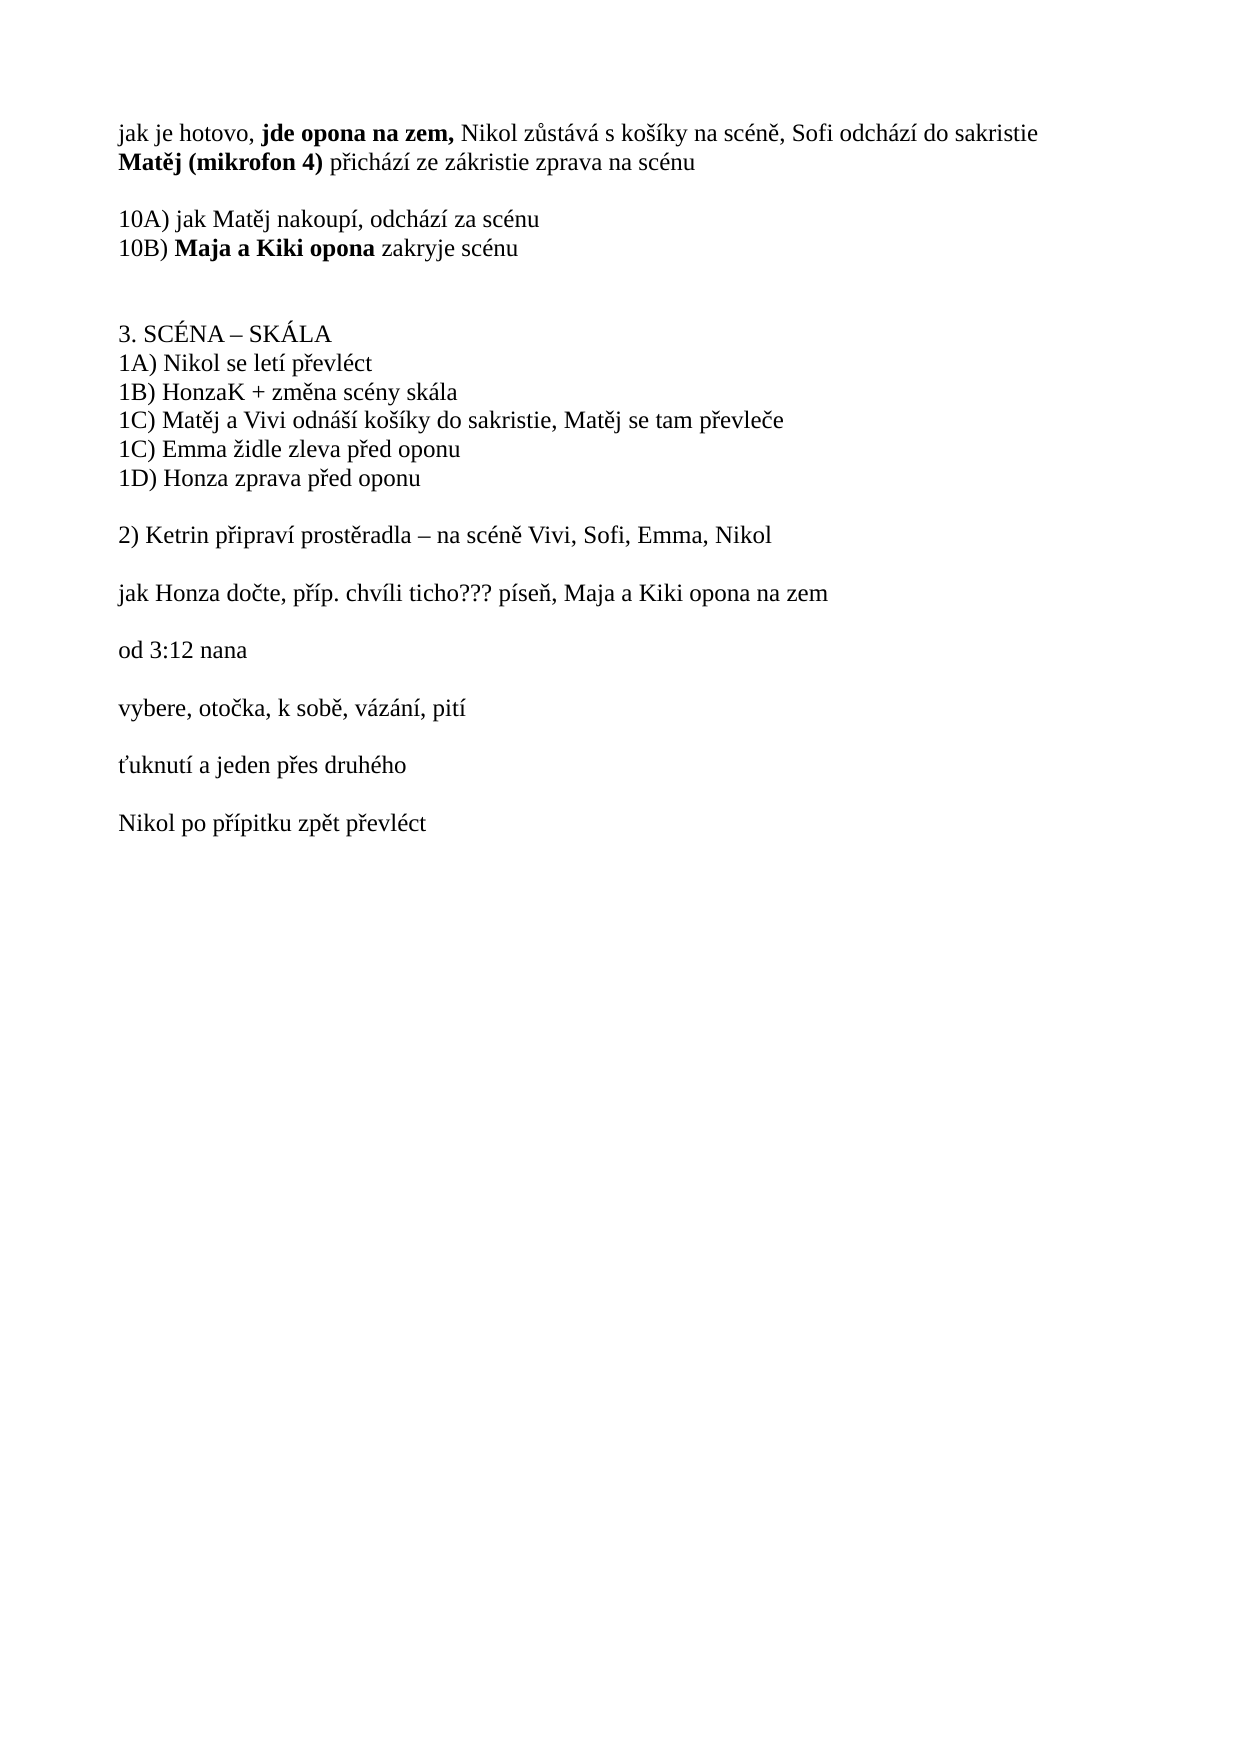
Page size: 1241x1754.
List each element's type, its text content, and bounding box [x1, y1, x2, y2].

text ťuknutí a jeden přes druhého [118, 751, 1122, 779]
text od 3:12 nana [118, 636, 1122, 664]
text 1C) Emma židle zleva před oponu [118, 434, 1122, 463]
text 2) Ketrin připraví prostěradla – na scéně Vivi, Sofi, Emma, Nikol [118, 521, 1122, 549]
text 1C) Matěj a Vivi odnáší košíky do sakristie, Matěj se tam převleče [118, 406, 1122, 434]
text 1B) HonzaK + změna scény skála [118, 377, 1122, 406]
text 1A) Nikol se letí převléct [118, 348, 1122, 377]
text Nikol po přípitku zpět převléct [118, 808, 1122, 837]
text jak Honza dočte, příp. chvíli ticho??? píseň, Maja a Kiki opona na zem [118, 578, 1122, 607]
text vybere, otočka, k sobě, vázání, pití [118, 693, 1122, 722]
text 1D) Honza zprava před oponu [118, 463, 1122, 492]
text jak je hotovo, jde opona na zem, Nikol zůstává s košíky na scéně, Sofi odchází do sakristie [118, 118, 1122, 147]
text Matěj (mikrofon 4) přichází ze zákristie zprava na scénu [118, 147, 1122, 176]
text 3. SCÉNA – SKÁLA [118, 319, 1122, 348]
text 10B) Maja a Kiki opona zakryje scénu [118, 233, 1122, 262]
text 10A) jak Matěj nakoupí, odchází za scénu [118, 204, 1122, 233]
